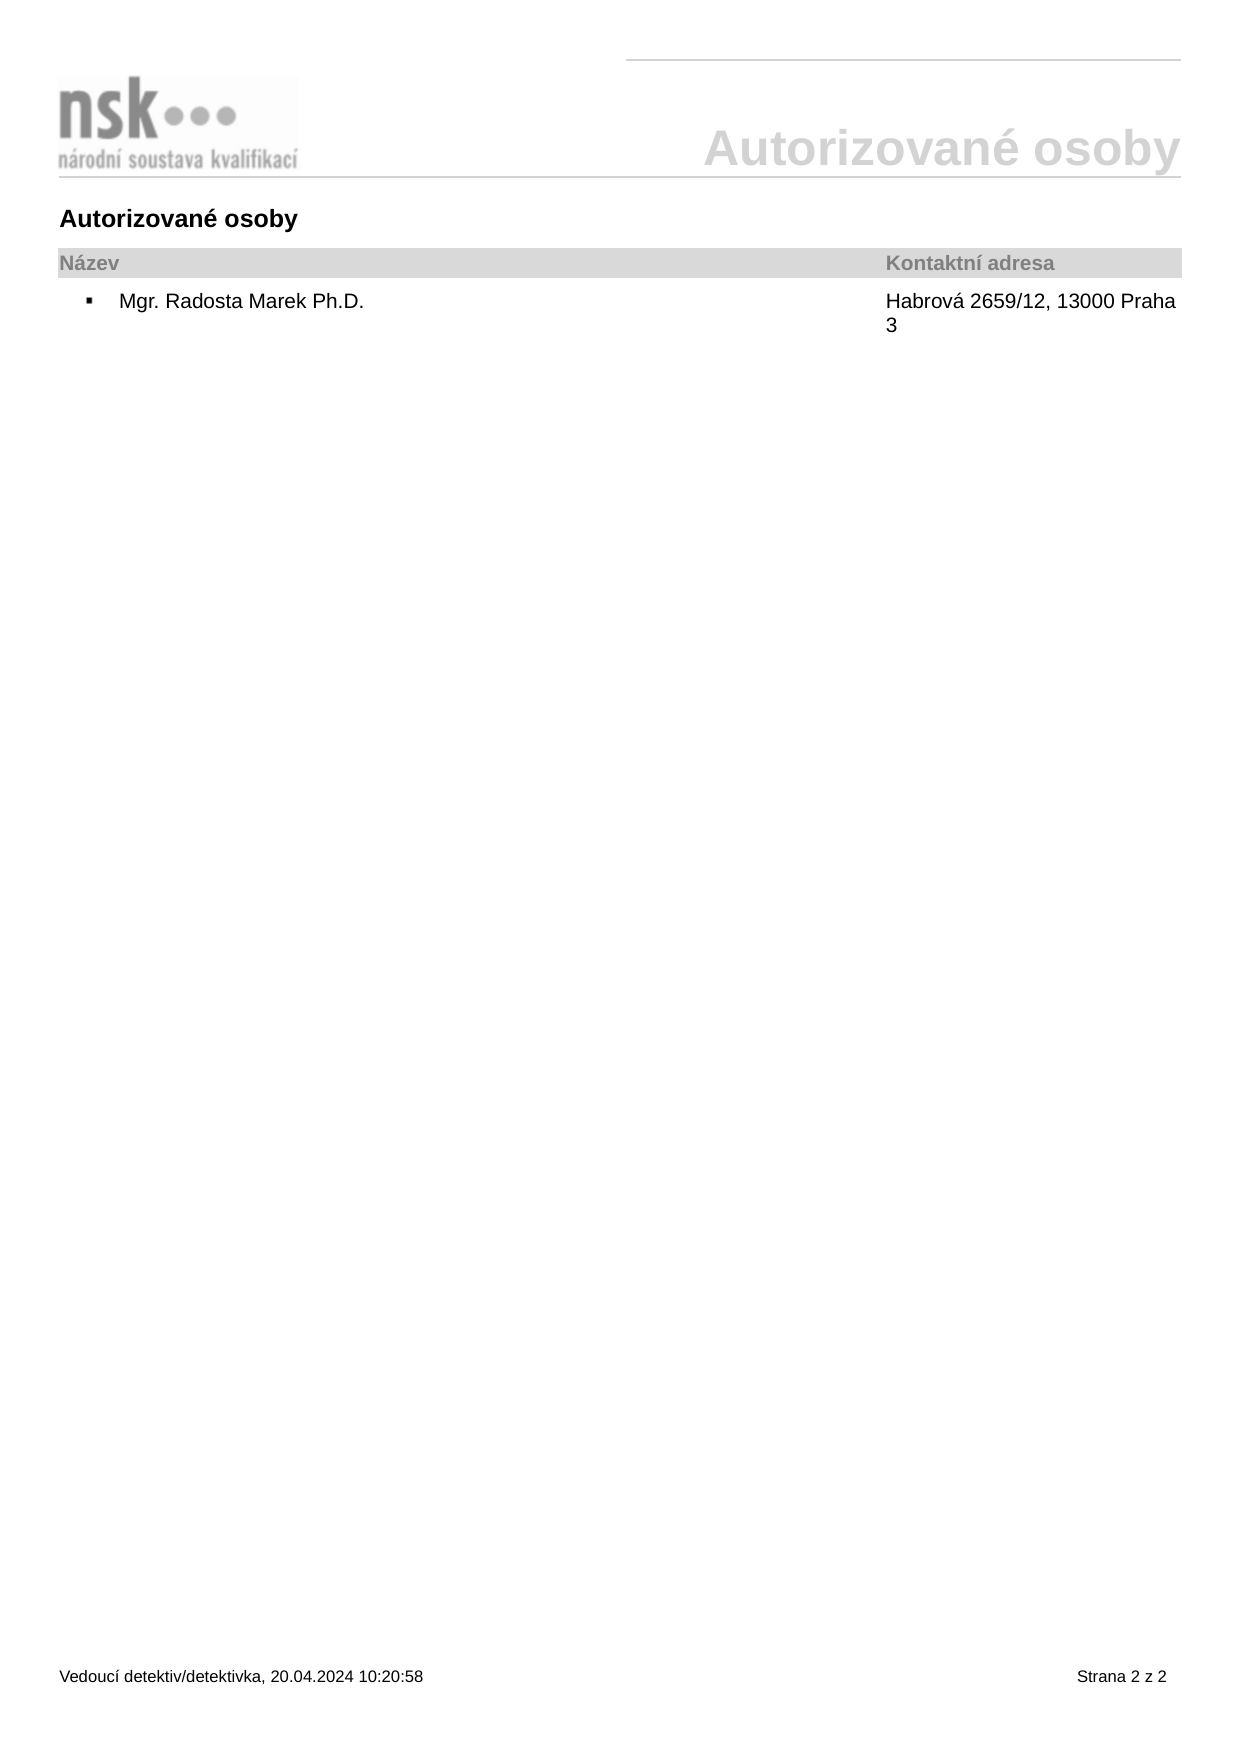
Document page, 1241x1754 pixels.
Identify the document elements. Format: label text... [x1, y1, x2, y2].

table_cell [1167, 1658, 1181, 1694]
table_cell Mgr. Radosta Marek Ph.D. [119, 289, 886, 314]
table_cell [481, 314, 617, 337]
table_cell [886, 337, 1167, 637]
table_cell [119, 1448, 481, 1658]
table_cell [860, 1237, 886, 1448]
table_cell [618, 194, 626, 200]
table_cell [481, 171, 617, 176]
table_cell [860, 1448, 886, 1658]
table_cell [886, 1448, 1167, 1658]
table_cell [59, 278, 119, 288]
table_cell [618, 170, 626, 176]
table_cell [860, 637, 886, 937]
table_cell [1167, 337, 1181, 637]
table_cell [119, 236, 481, 248]
table_cell [481, 637, 617, 937]
table_cell [119, 278, 481, 289]
table_cell [626, 314, 860, 337]
table_cell [119, 337, 481, 637]
table_cell [1167, 236, 1181, 248]
table_cell [886, 194, 1167, 200]
table_cell [481, 194, 617, 200]
table_cell [626, 278, 860, 289]
table_cell [860, 194, 886, 200]
table_cell [59, 937, 119, 1237]
table_cell [119, 171, 481, 176]
table_cell [618, 337, 626, 637]
table_cell [618, 278, 626, 289]
table_cell [619, 59, 626, 170]
table_cell [626, 236, 860, 248]
table_cell Strana 2 z 2 [860, 1658, 1167, 1694]
table_cell [860, 278, 886, 289]
table_cell [481, 1237, 617, 1448]
table_cell [481, 337, 617, 637]
table_cell [1167, 1237, 1181, 1448]
table_cell Autorizované osoby [626, 61, 1181, 176]
table_cell [59, 314, 119, 337]
table_cell Název [60, 250, 885, 277]
table_cell [119, 314, 481, 337]
table_cell [886, 278, 1167, 289]
table_cell [860, 337, 886, 637]
table_cell [886, 637, 1167, 937]
table_cell [1167, 637, 1181, 937]
table_cell [618, 937, 626, 1237]
table_cell [119, 637, 481, 937]
table_cell [618, 637, 626, 937]
table_cell [618, 314, 626, 337]
table_cell [119, 194, 481, 200]
table_cell [626, 637, 860, 937]
table_cell [59, 194, 119, 200]
table_cell [626, 1448, 860, 1658]
table_cell Habrová 2659/12, 13000 Praha 3 [886, 289, 1181, 337]
table_cell [59, 178, 1181, 194]
table_cell [1167, 194, 1181, 200]
table_cell [59, 1237, 119, 1448]
picture [59, 288, 119, 313]
table_cell [481, 937, 617, 1237]
table_cell [626, 194, 860, 200]
table_cell Kontaktní adresa [886, 250, 1180, 277]
table_cell [59, 337, 119, 637]
table_cell Vedoucí detektiv/detektivka, 20.04.2024 10:20:58 [59, 1658, 860, 1694]
table_cell [886, 937, 1167, 1237]
table_cell [59, 637, 119, 937]
table_cell [626, 937, 860, 1237]
table_cell [59, 236, 119, 248]
table_cell [860, 236, 886, 248]
table_cell [481, 278, 617, 289]
table_cell [860, 937, 886, 1237]
table_cell [119, 1237, 481, 1448]
table_cell [1167, 937, 1181, 1237]
picture [57, 59, 619, 171]
table_cell [618, 1448, 626, 1658]
table_cell [1167, 1448, 1181, 1658]
table_cell [886, 236, 1167, 248]
table_cell Autorizované osoby [59, 200, 1181, 236]
table_cell [860, 314, 886, 337]
table_cell [626, 1237, 860, 1448]
table_cell [626, 337, 860, 637]
table_cell [618, 236, 626, 248]
table_cell [1167, 278, 1181, 289]
table_cell [481, 236, 617, 248]
table_cell [618, 1237, 626, 1448]
table_cell [59, 1448, 119, 1658]
table_cell [119, 937, 481, 1237]
table_cell [886, 1237, 1167, 1448]
table_cell [481, 1448, 617, 1658]
table_cell [59, 171, 119, 176]
